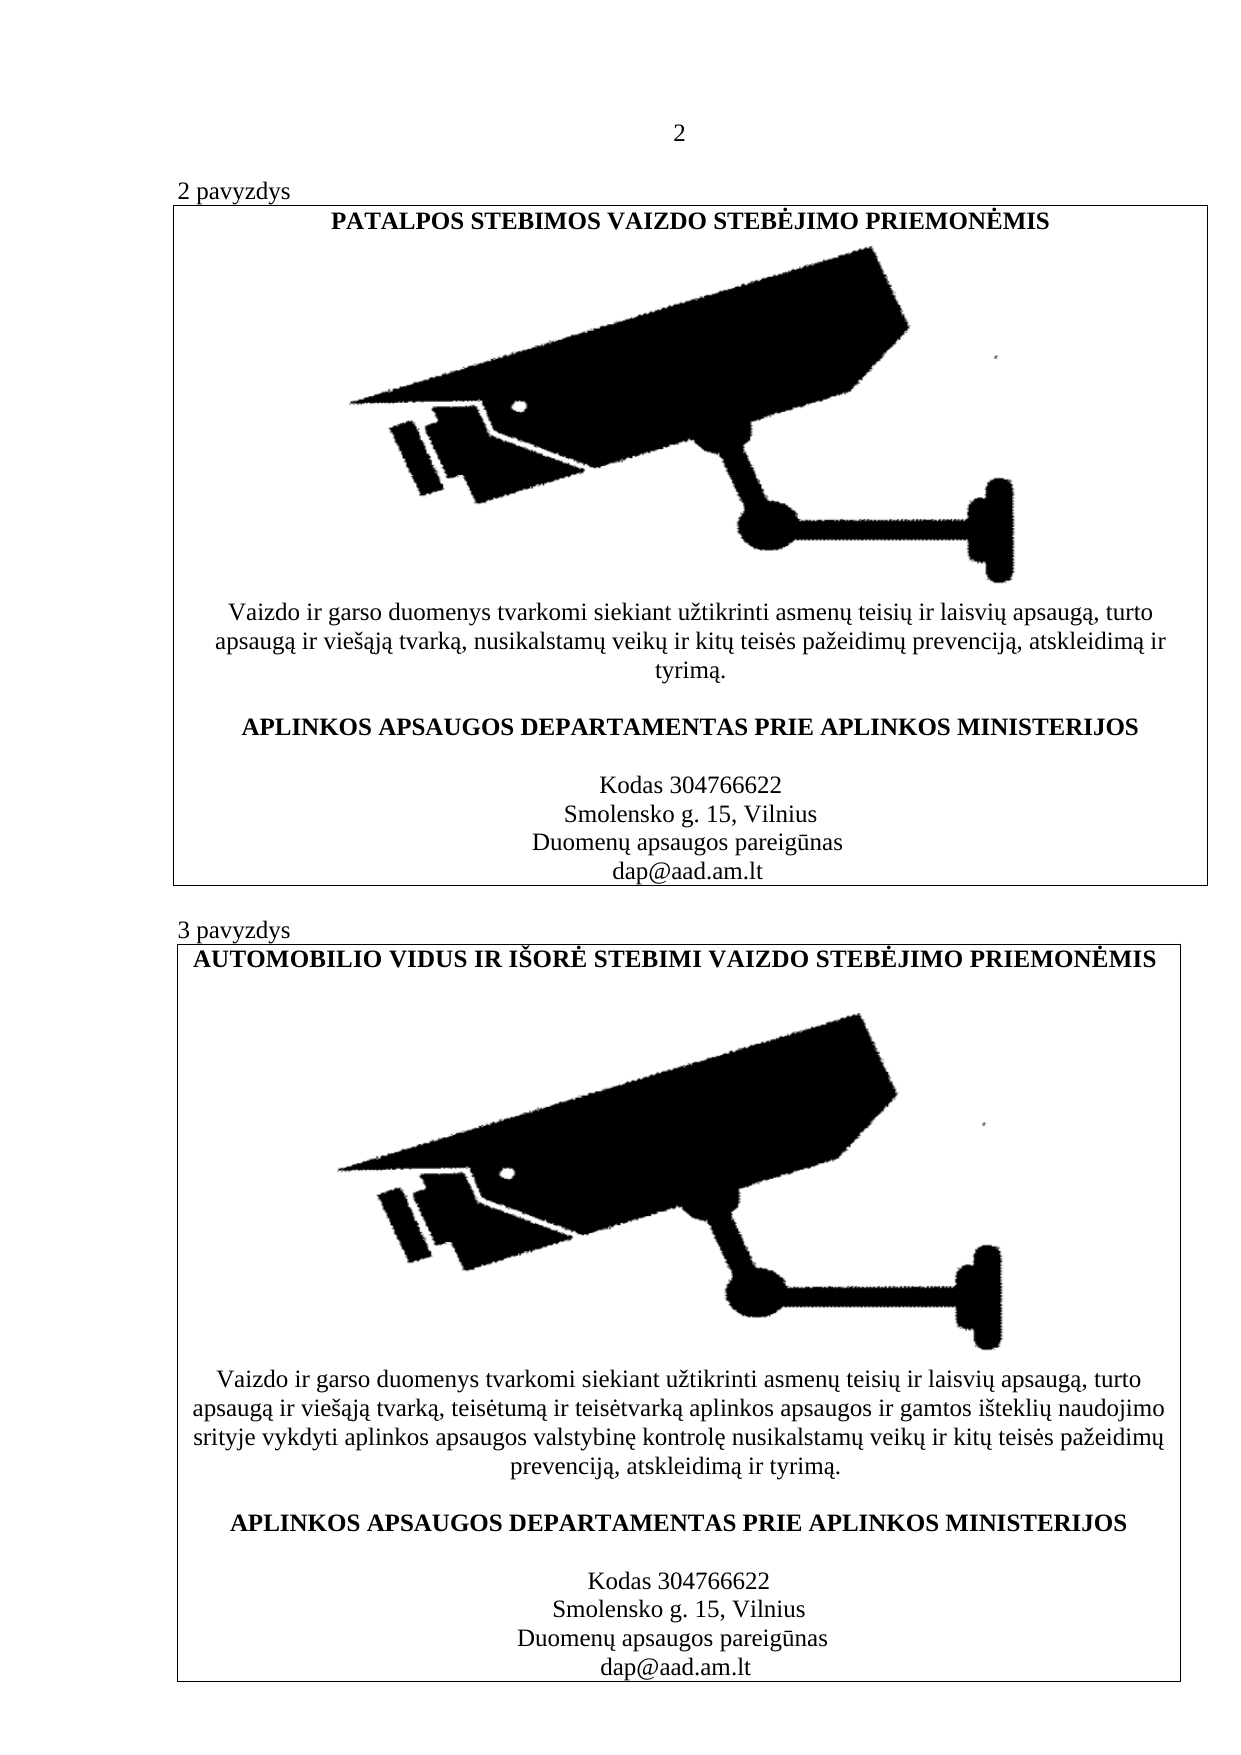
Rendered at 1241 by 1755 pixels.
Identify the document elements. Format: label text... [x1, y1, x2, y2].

table_header AUTOMOBILIO VIDUS IR IŠORĖ STEBIMI VAIZDO STEBĖJIMO PRIEMONĖMIS Vaizdo ir garso duomenys tvarkomi siekiant užtikrinti asmenų teisių ir laisvių apsaugą, turto apsaugą ir viešąją tvarką, teisėtumą ir teisėtvarką aplinkos apsaugos ir gamtos išteklių naudojimo srityje vykdyti aplinkos apsaugos valstybinę kontrolę nusikalstamų veikų ir kitų teisės pažeidimų prevenciją, atskleidimą ir tyrimą. APLINKOS APSAUGOS DEPARTAMENTAS PRIE APLINKOS MINISTERIJOS Kodas 304766622 Smolensko g. 15, Vilnius Duomenų apsaugos pareigūnas dap@aad.am.lt [178, 945, 1180, 1681]
table_header PATALPOS STEBIMOS VAIZDO STEBĖJIMO PRIEMONĖMIS Vaizdo ir garso duomenys tvarkomi siekiant užtikrinti asmenų teisių ir laisvių apsaugą, turto apsaugą ir viešąją tvarką, nusikalstamų veikų ir kitų teisės pažeidimų prevenciją, atskleidimą ir tyrimą. APLINKOS APSAUGOS DEPARTAMENTAS PRIE APLINKOS MINISTERIJOS Kodas 304766622 Smolensko g. 15, Vilnius Duomenų apsaugos pareigūnas dap@aad.am.lt [174, 206, 1207, 885]
text 3 pavyzdys [177, 915, 1181, 943]
text 2 pavyzdys [177, 176, 1181, 205]
